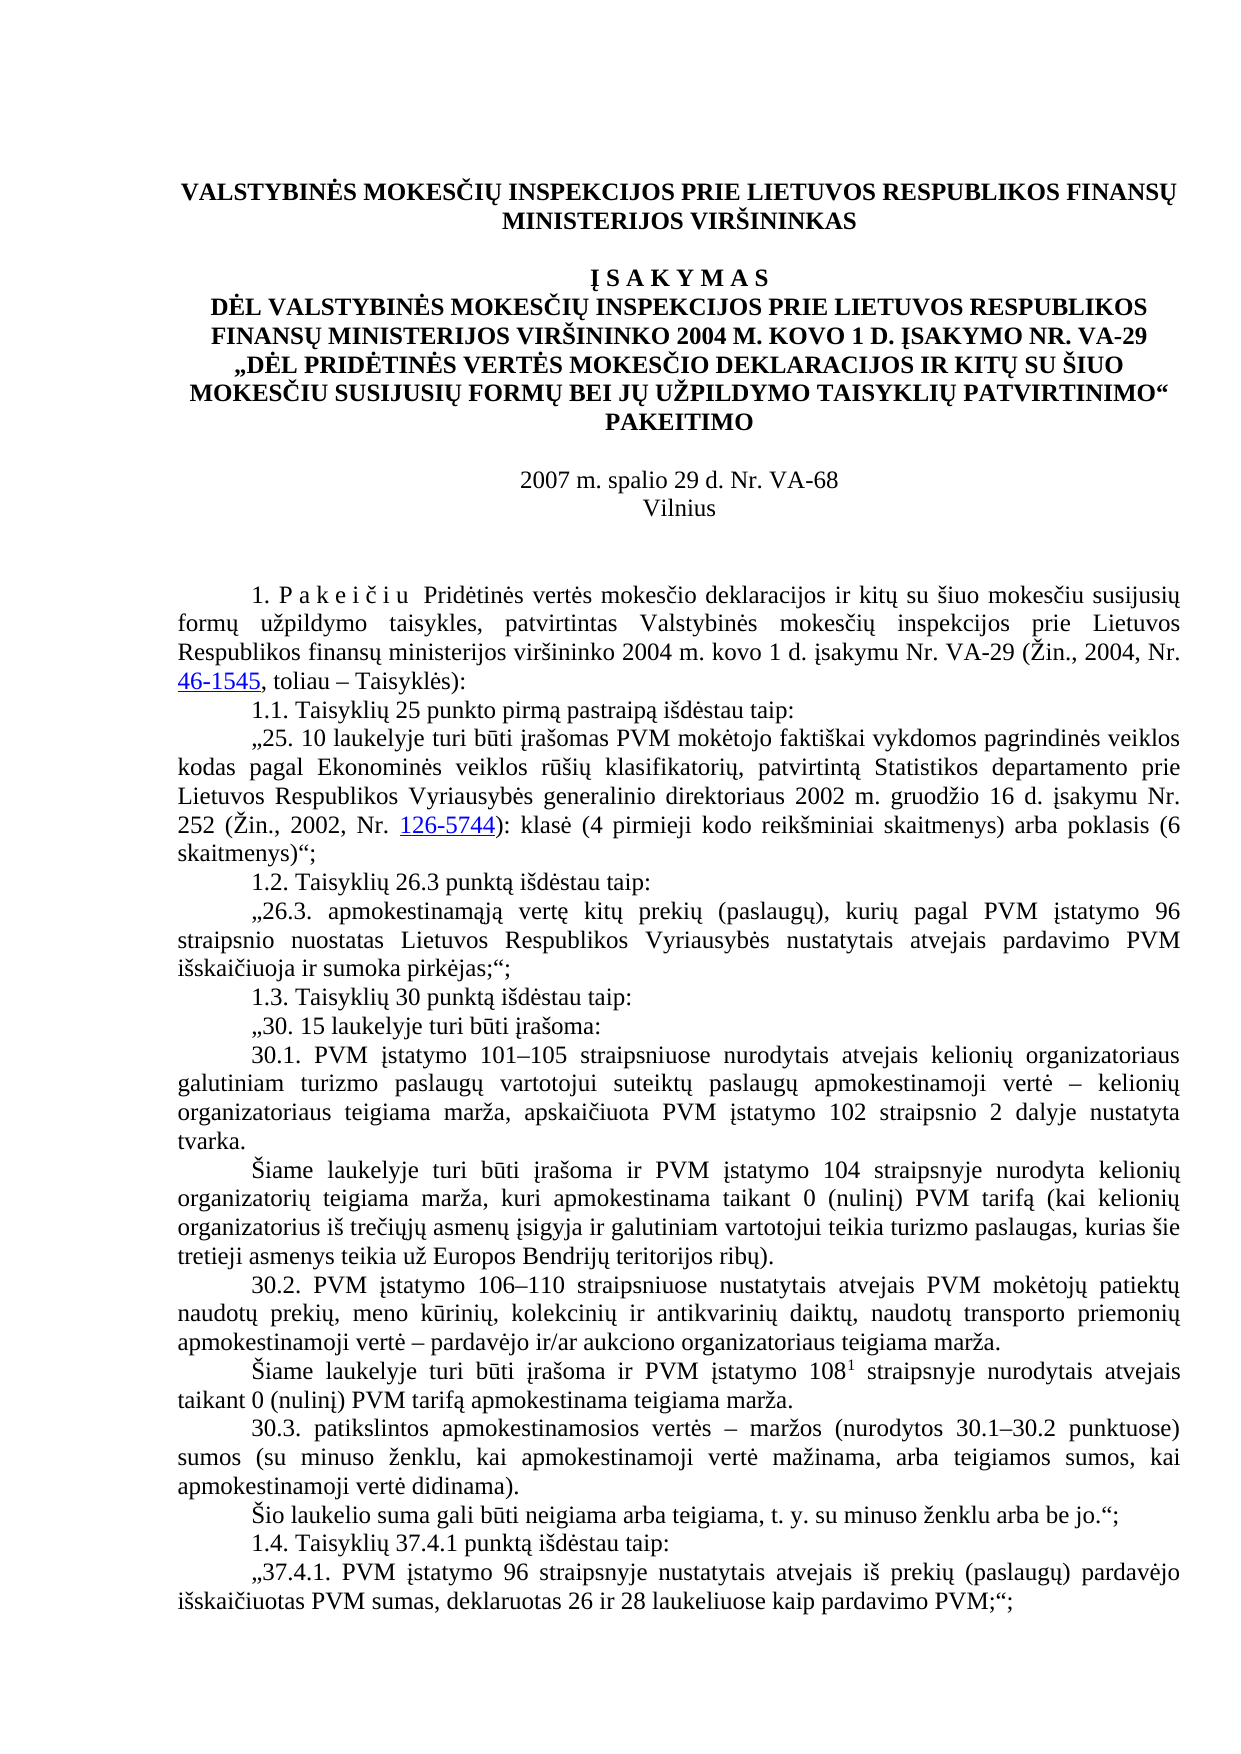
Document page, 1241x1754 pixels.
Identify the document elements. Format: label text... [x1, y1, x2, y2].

text 30.3. patikslintos apmokestinamosios vertės – maržos (nurodytos 30.1–30.2 punktuose) sumos (su minuso ženklu, kai apmokestinamoji vertė mažinama, arba teigiamos sumos, kai apmokestinamoji vertė didinama). [177, 1413, 1181, 1500]
text Šiame laukelyje turi būti įrašoma ir PVM įstatymo 104 straipsnyje nurodyta kelionių organizatorių teigiama marža, kuri apmokestinama taikant 0 (nulinį) PVM tarifą (kai kelionių organizatorius iš trečiųjų asmenų įsigyja ir galutiniam vartotojui teikia turizmo paslaugas, kurias šie tretieji asmenys teikia už Europos Bendrijų teritorijos ribų). [177, 1155, 1181, 1270]
text VALSTYBINĖS MOKESČIŲ INSPEKCIJOS PRIE LIETUVOS RESPUBLIKOS FINANSŲ MINISTERIJOS VIRŠININKAS [177, 177, 1181, 235]
text 30.1. PVM įstatymo 101–105 straipsniuose nurodytais atvejais kelionių organizatoriaus galutiniam turizmo paslaugų vartotojui suteiktų paslaugų apmokestinamoji vertė – kelionių organizatoriaus teigiama marža, apskaičiuota PVM įstatymo 102 straipsnio 2 dalyje nustatyta tvarka. [177, 1040, 1181, 1155]
text Šiame laukelyje turi būti įrašoma ir PVM įstatymo 1081 straipsnyje nurodytais atvejais taikant 0 (nulinį) PVM tarifą apmokestinama teigiama marža. [177, 1356, 1181, 1413]
text 1.1. Taisyklių 25 punkto pirmą pastraipą išdėstau taip: [177, 695, 1181, 723]
text 1.2. Taisyklių 26.3 punktą išdėstau taip: [177, 867, 1181, 896]
text 1. Pakeičiu Pridėtinės vertės mokesčio deklaracijos ir kitų su šiuo mokesčiu susijusių formų užpildymo taisykles, patvirtintas Valstybinės mokesčių inspekcijos prie Lietuvos Respublikos finansų ministerijos viršininko 2004 m. kovo 1 d. įsakymu Nr. VA-29 (Žin., 2004, Nr. 46-1545, toliau – Taisyklės): [177, 580, 1181, 695]
text 30.2. PVM įstatymo 106–110 straipsniuose nustatytais atvejais PVM mokėtojų patiektų naudotų prekių, meno kūrinių, kolekcinių ir antikvarinių daiktų, naudotų transporto priemonių apmokestinamoji vertė – pardavėjo ir/ar aukciono organizatoriaus teigiama marža. [177, 1270, 1181, 1356]
text 2007 m. spalio 29 d. Nr. VA-68 [177, 465, 1181, 493]
text „37.4.1. PVM įstatymo 96 straipsnyje nustatytais atvejais iš prekių (paslaugų) pardavėjo išskaičiuotas PVM sumas, deklaruotas 26 ir 28 laukeliuose kaip pardavimo PVM;“; [177, 1557, 1181, 1615]
text „30. 15 laukelyje turi būti įrašoma: [177, 1011, 1181, 1040]
text DĖL VALSTYBINĖS MOKESČIŲ INSPEKCIJOS PRIE LIETUVOS RESPUBLIKOS FINANSŲ MINISTERIJOS VIRŠININKO 2004 M. KOVO 1 D. ĮSAKYMO NR. VA-29 „DĖL PRIDĖTINĖS VERTĖS MOKESČIO DEKLARACIJOS IR KITŲ SU ŠIUO MOKESČIU SUSIJUSIŲ FORMŲ BEI JŲ UŽPILDYMO TAISYKLIŲ PATVIRTINIMO“ PAKEITIMO [177, 292, 1181, 436]
text Vilnius [177, 493, 1181, 522]
text 1.3. Taisyklių 30 punktą išdėstau taip: [177, 982, 1181, 1011]
text Šio laukelio suma gali būti neigiama arba teigiama, t. y. su minuso ženklu arba be jo.“; [177, 1500, 1181, 1528]
text 1.4. Taisyklių 37.4.1 punktą išdėstau taip: [177, 1528, 1181, 1557]
text „26.3. apmokestinamąją vertę kitų prekių (paslaugų), kurių pagal PVM įstatymo 96 straipsnio nuostatas Lietuvos Respublikos Vyriausybės nustatytais atvejais pardavimo PVM išskaičiuoja ir sumoka pirkėjas;“; [177, 896, 1181, 982]
text „25. 10 laukelyje turi būti įrašomas PVM mokėtojo faktiškai vykdomos pagrindinės veiklos kodas pagal Ekonominės veiklos rūšių klasifikatorių, patvirtintą Statistikos departamento prie Lietuvos Respublikos Vyriausybės generalinio direktoriaus 2002 m. gruodžio 16 d. įsakymu Nr. 252 (Žin., 2002, Nr. 126-5744): klasė (4 pirmieji kodo reikšminiai skaitmenys) arba poklasis (6 skaitmenys)“; [177, 723, 1181, 867]
text Į S A K Y M A S [177, 263, 1181, 292]
